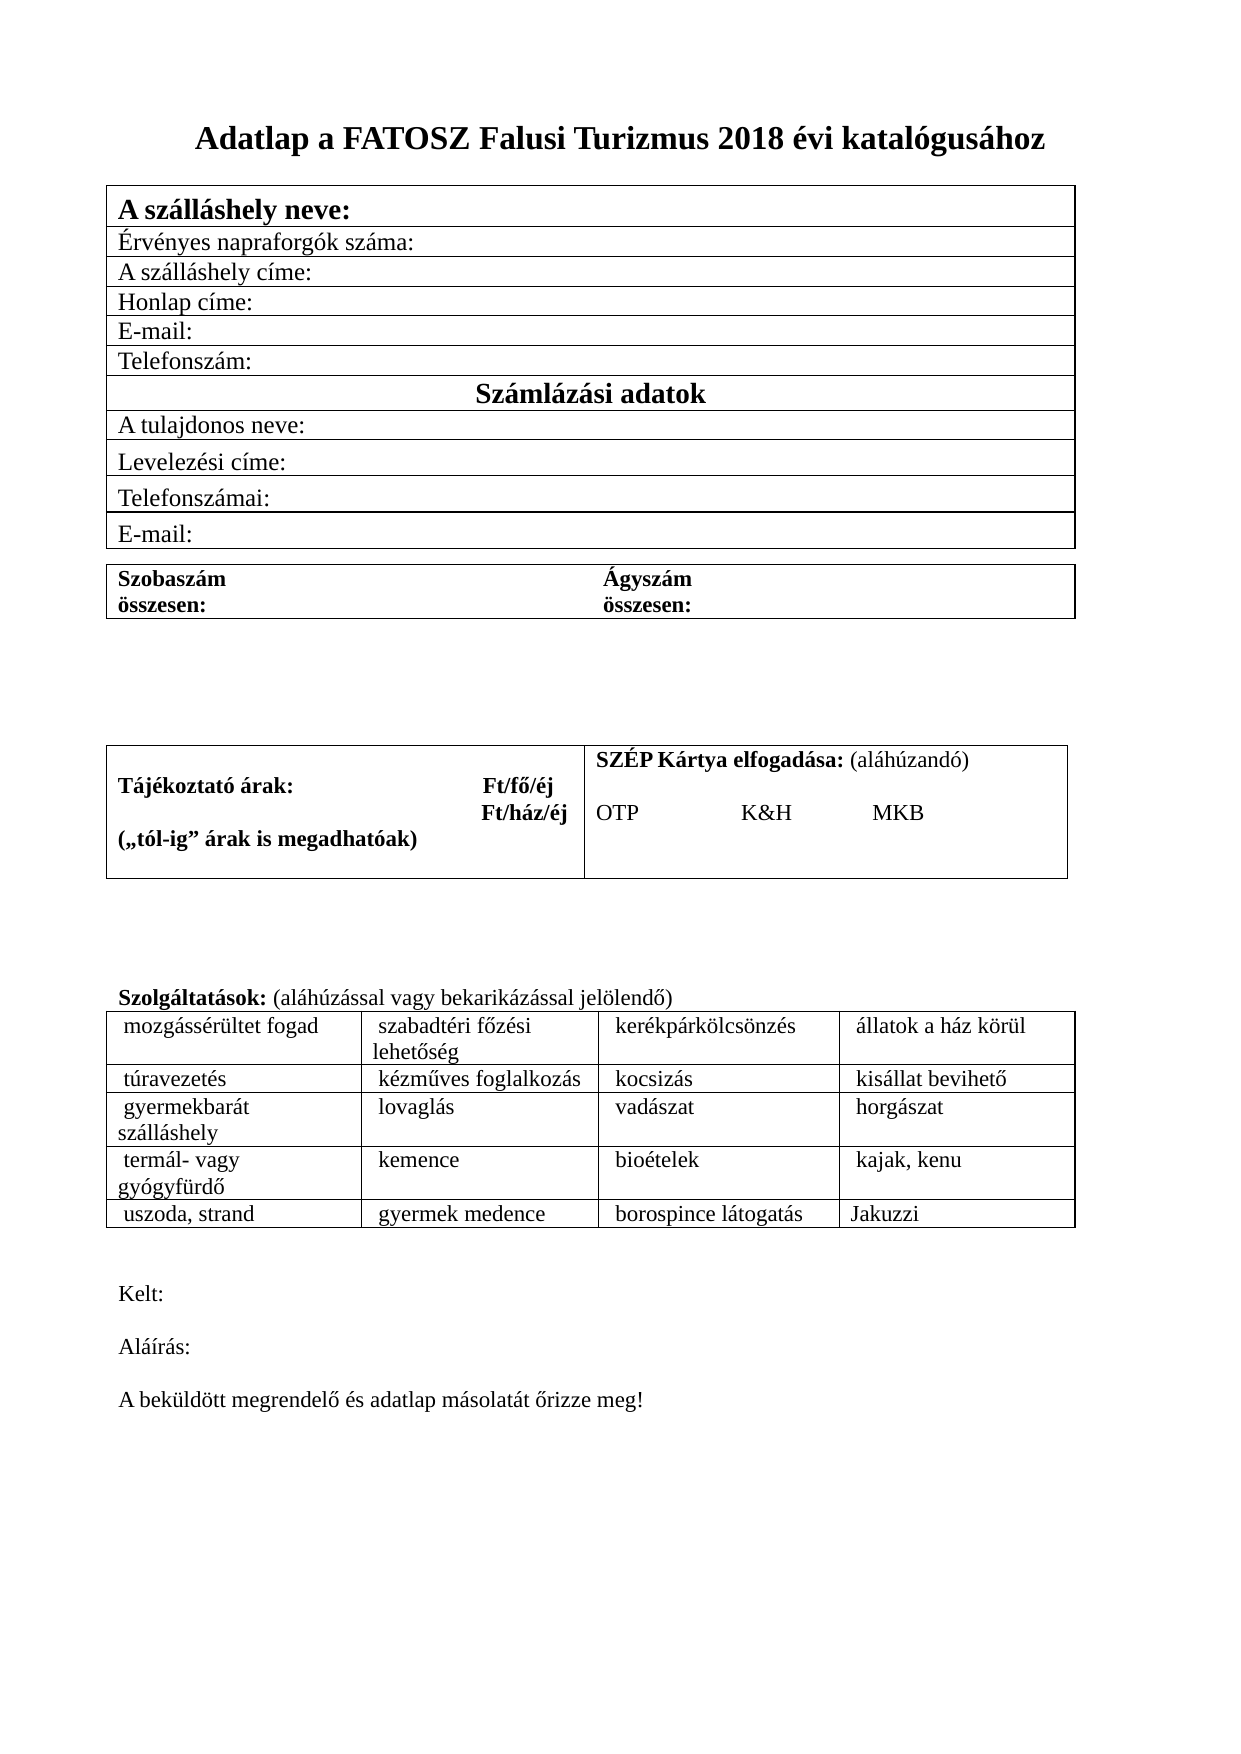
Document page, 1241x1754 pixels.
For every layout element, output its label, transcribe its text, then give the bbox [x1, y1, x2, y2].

table_header ⁯ állatok a ház körül [840, 1012, 1074, 1064]
table_cell Számlázási adatok [107, 376, 1074, 409]
table_cell ⁯ kajak, kenu [840, 1147, 1074, 1199]
table_header Ágyszám összesen: [592, 565, 780, 617]
table_header A szálláshely neve: [107, 186, 1074, 226]
table_cell A tulajdonos neve: [107, 411, 1074, 439]
table_cell A szálláshely címe: [107, 257, 1074, 286]
table_cell ⁯ kemence [362, 1147, 598, 1199]
table_header ⁯ kerékpárkölcsönzés [599, 1012, 839, 1064]
table_cell E-mail: [107, 316, 1074, 345]
table_cell ⁯ lovaglás [362, 1093, 598, 1146]
text Szolgáltatások: (aláhúzással vagy bekarikázással jelölendő) [118, 984, 1122, 1011]
table_header SZÉP Kártya elfogadása: (aláhúzandó) OTP K&H MKB [585, 746, 1067, 878]
text Aláírás: [118, 1333, 1122, 1359]
table_cell Telefonszámai: [107, 476, 1074, 511]
title Adatlap a FATOSZ Falusi Turizmus 2018 évi katalógusához [118, 118, 1122, 156]
table_cell ⁯ kézműves foglalkozás [362, 1065, 598, 1092]
table_cell Érvényes napraforgók száma: [107, 227, 1074, 256]
table_cell ⁯ bioételek [599, 1147, 839, 1199]
table_header Szobaszám összesen: [107, 565, 324, 617]
table_cell ⁯ termál- vagy gyógyfürdő [107, 1147, 361, 1199]
table_cell Jakuzzi [840, 1200, 1074, 1227]
text Kelt: [118, 1280, 1122, 1307]
table_cell ⁯ uszoda, strand [107, 1200, 361, 1227]
table_header ⁯ mozgássérültet fogad [107, 1012, 361, 1064]
table_header [324, 565, 592, 617]
table_cell Telefonszám: [107, 346, 1074, 375]
table_cell E-mail: [107, 513, 1074, 547]
table_header ⁯ szabadtéri főzési lehetőség [362, 1012, 598, 1064]
table_cell ⁯ vadászat [599, 1093, 839, 1146]
table_cell ⁯ kocsizás [599, 1065, 839, 1092]
table_cell ⁯ túravezetés [107, 1065, 361, 1092]
table_cell ⁯ kisállat bevihető [840, 1065, 1074, 1092]
table_cell ⁯ gyermekbarát szálláshely [107, 1093, 361, 1146]
table_cell Honlap címe: [107, 287, 1074, 315]
table_cell ⁯ borospince látogatás [599, 1200, 839, 1227]
table_cell ⁯ gyermek medence [362, 1200, 598, 1227]
text A beküldött megrendelő és adatlap másolatát őrizze meg! [118, 1386, 1122, 1412]
table_cell Levelezési címe: [107, 440, 1074, 475]
table_cell ⁯ horgászat [840, 1093, 1074, 1146]
table_header [780, 565, 1074, 617]
table_header Tájékoztató árak: Ft/fő/éj Ft/ház/éj („tól-ig” árak is megadhatóak) [107, 746, 584, 878]
